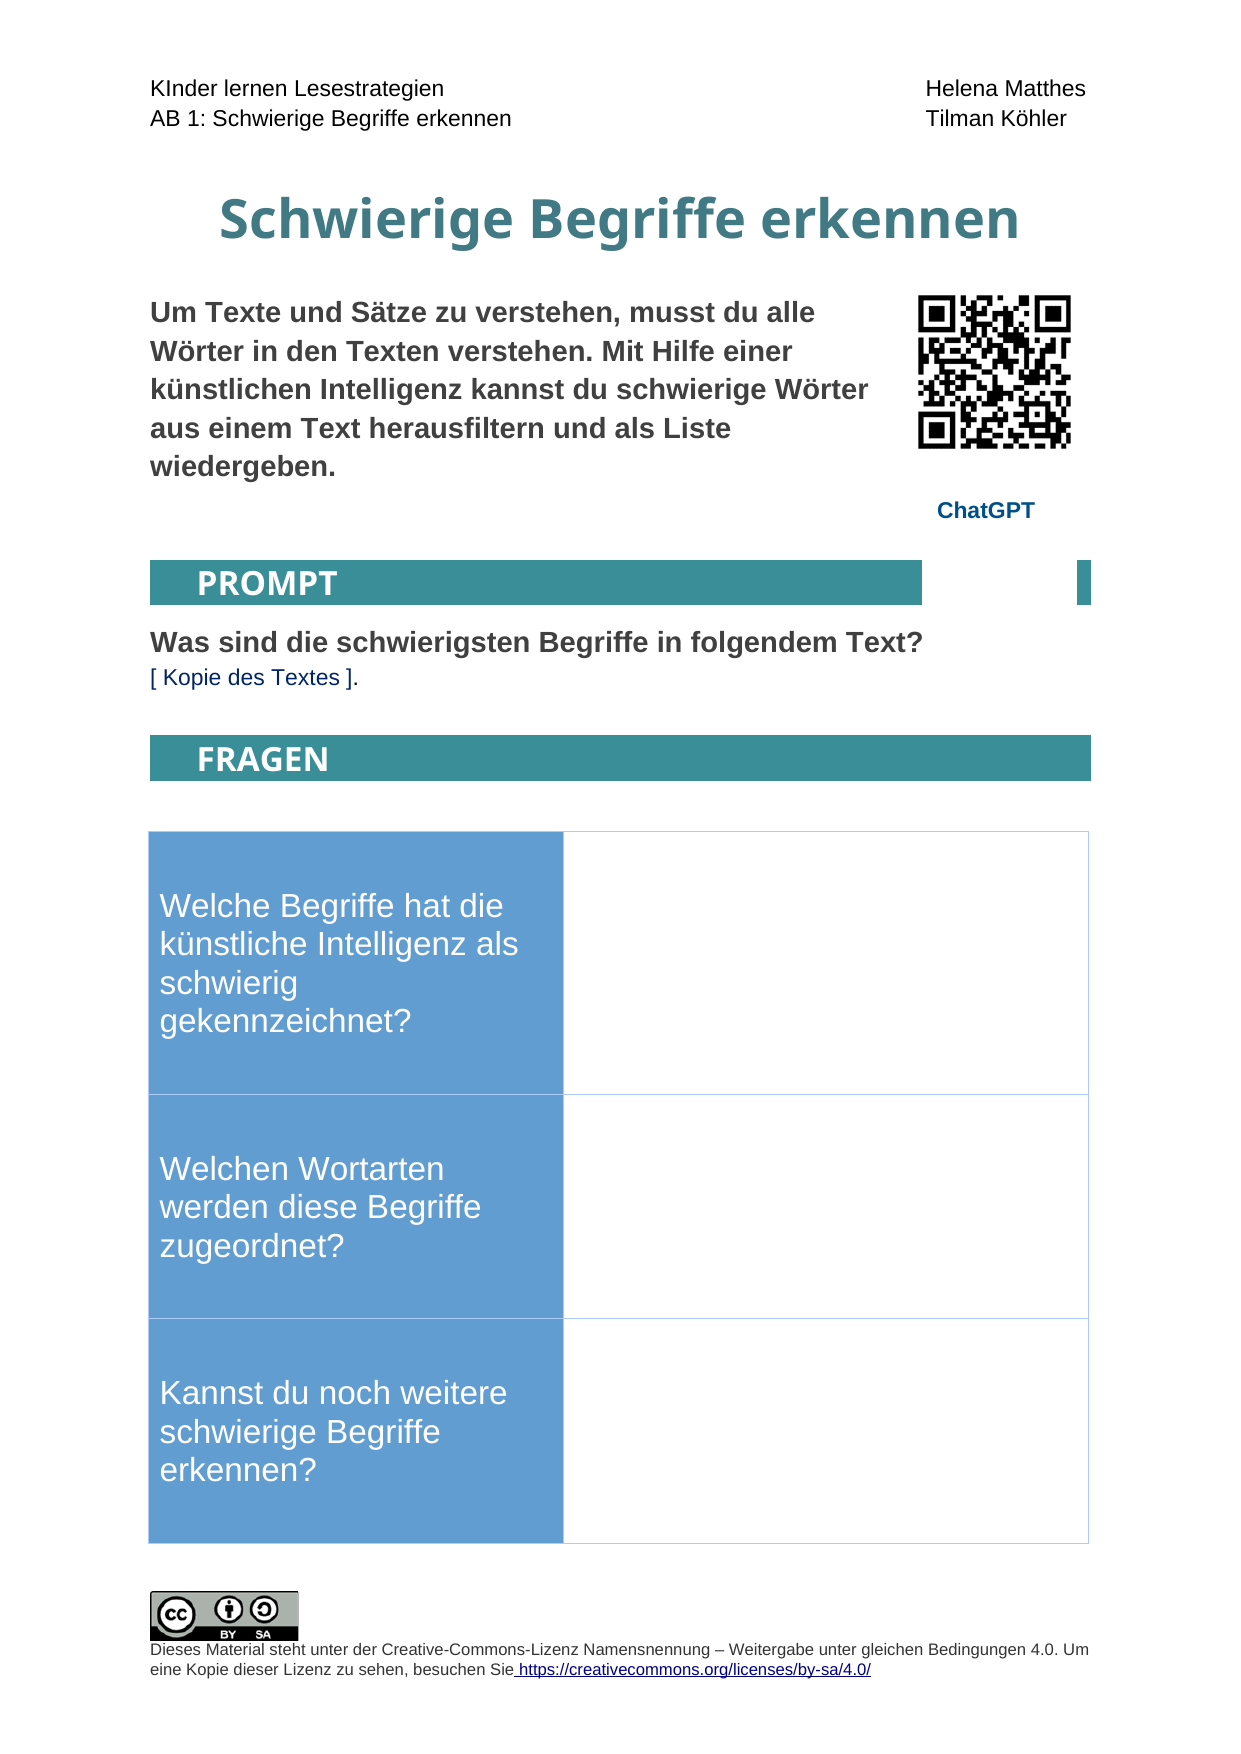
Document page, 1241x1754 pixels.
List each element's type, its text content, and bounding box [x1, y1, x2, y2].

subtitle [1077, 560, 1091, 605]
subtitle Fragen [150, 735, 1091, 781]
text Um Texte und Sätze zu verstehen, musst du alle Wörter in den Texten verstehen. Mit Hilfe einer künstlichen Intelligenz kannst du schwierige Wörter aus einem Text herausfiltern und als Liste wiedergeben. [150, 295, 1091, 483]
subtitle Prompt [150, 560, 922, 605]
text [ Kopie des Textes ]. [150, 663, 922, 690]
table_cell Welchen Wortarten werden diese Begriffe zugeordnet? [149, 1095, 563, 1318]
text ChatGPT [937, 497, 1062, 524]
table_cell [564, 1095, 1088, 1318]
text Schwierige Begriffe erkennen [150, 180, 1091, 254]
table_cell Kannst du noch weitere schwierige Begriffe erkennen? [149, 1319, 563, 1543]
table_header Welche Begriffe hat die künstliche Intelligenz als schwierig gekennzeichnet? [149, 832, 563, 1094]
text Was sind die schwierigsten Begriffe in folgendem Text? [150, 625, 922, 658]
table_cell [564, 1319, 1088, 1543]
table_header [564, 832, 1088, 1094]
